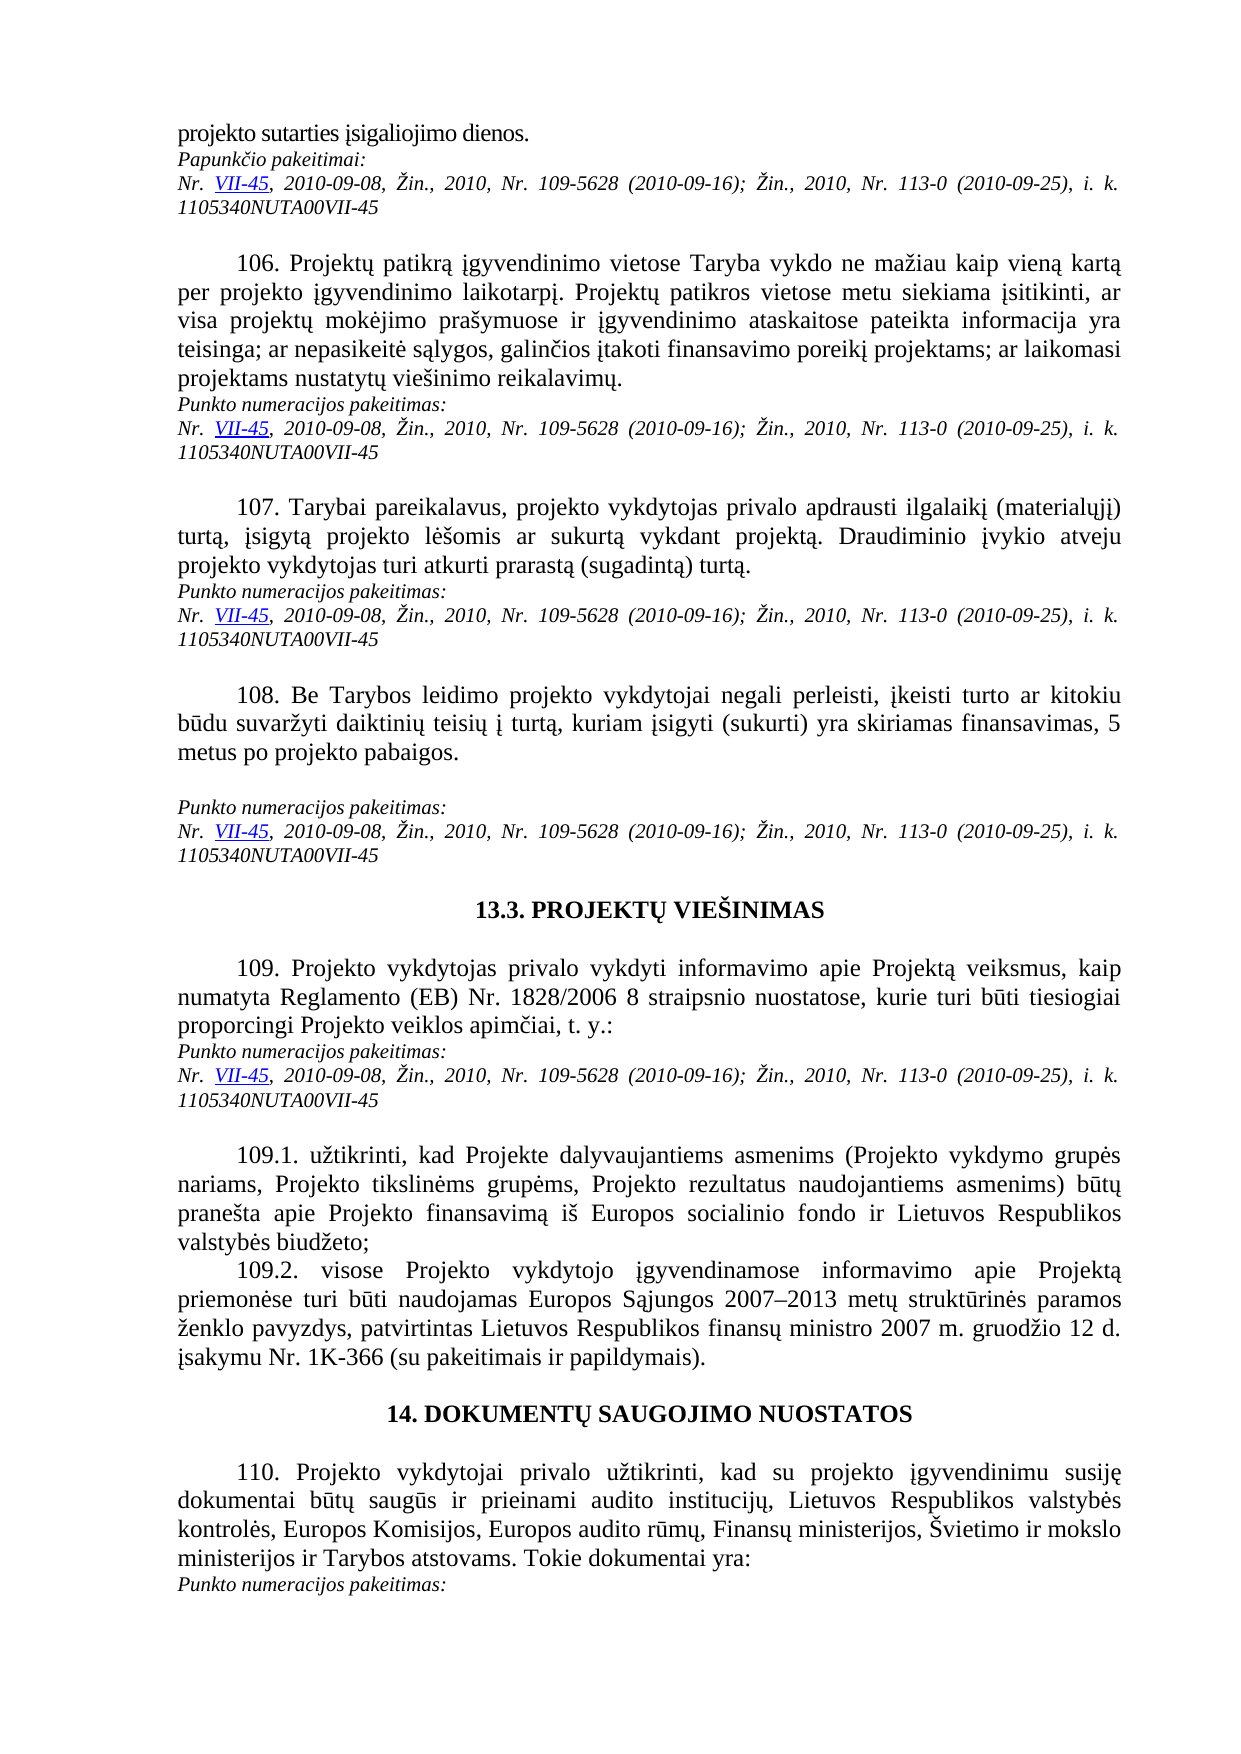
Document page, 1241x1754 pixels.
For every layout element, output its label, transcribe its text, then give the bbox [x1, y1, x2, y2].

text Punkto numeracijos pakeitimas: [177, 1039, 1122, 1063]
text Papunkčio pakeitimai: [177, 147, 1122, 171]
text Nr. VII-45, 2010-09-08, Žin., 2010, Nr. 109-5628 (2010-09-16); Žin., 2010, Nr. 113-0 (2010-09-25), i. k. 1105340NUTA00VII-45 [177, 603, 1122, 651]
text Nr. VII-45, 2010-09-08, Žin., 2010, Nr. 109-5628 (2010-09-16); Žin., 2010, Nr. 113-0 (2010-09-25), i. k. 1105340NUTA00VII-45 [177, 171, 1122, 219]
text 107. Tarybai pareikalavus, projekto vykdytojas privalo apdrausti ilgalaikį (materialųjį) turtą, įsigytą projekto lėšomis ar sukurtą vykdant projektą. Draudiminio įvykio atveju projekto vykdytojas turi atkurti prarastą (sugadintą) turtą. [177, 492, 1122, 579]
text 109. Projekto vykdytojas privalo vykdyti informavimo apie Projektą veiksmus, kaip numatyta Reglamento (EB) Nr. 1828/2006 8 straipsnio nuostatose, kurie turi būti tiesiogiai proporcingi Projekto veiklos apimčiai, t. y.: [177, 953, 1122, 1039]
text 14. DOKUMENTŲ SAUGOJIMO NUOSTATOS [177, 1399, 1122, 1428]
text 13.3. PROJEKTŲ VIEŠINIMAS [177, 896, 1122, 924]
text 108. Be Tarybos leidimo projekto vykdytojai negali perleisti, įkeisti turto ar kitokiu būdu suvaržyti daiktinių teisių į turtą, kuriam įsigyti (sukurti) yra skiriamas finansavimas, 5 metus po projekto pabaigos. [177, 680, 1122, 766]
text projekto sutarties įsigaliojimo dienos. [177, 118, 1122, 147]
text 109.1. užtikrinti, kad Projekte dalyvaujantiems asmenims (Projekto vykdymo grupės nariams, Projekto tikslinėms grupėms, Projekto rezultatus naudojantiems asmenims) būtų pranešta apie Projekto finansavimą iš Europos socialinio fondo ir Lietuvos Respublikos valstybės biudžeto; [177, 1140, 1122, 1255]
text Punkto numeracijos pakeitimas: [177, 1572, 1122, 1596]
text 110. Projekto vykdytojai privalo užtikrinti, kad su projekto įgyvendinimu susiję dokumentai būtų saugūs ir prieinami audito institucijų, Lietuvos Respublikos valstybės kontrolės, Europos Komisijos, Europos audito rūmų, Finansų ministerijos, Švietimo ir mokslo ministerijos ir Tarybos atstovams. Tokie dokumentai yra: [177, 1457, 1122, 1572]
text 106. Projektų patikrą įgyvendinimo vietose Taryba vykdo ne mažiau kaip vieną kartą per projekto įgyvendinimo laikotarpį. Projektų patikros vietose metu siekiama įsitikinti, ar visa projektų mokėjimo prašymuose ir įgyvendinimo ataskaitose pateikta informacija yra teisinga; ar nepasikeitė sąlygos, galinčios įtakoti finansavimo poreikį projektams; ar laikomasi projektams nustatytų viešinimo reikalavimų. [177, 248, 1122, 392]
text Nr. VII-45, 2010-09-08, Žin., 2010, Nr. 109-5628 (2010-09-16); Žin., 2010, Nr. 113-0 (2010-09-25), i. k. 1105340NUTA00VII-45 [177, 819, 1122, 867]
text Punkto numeracijos pakeitimas: [177, 392, 1122, 416]
text Nr. VII-45, 2010-09-08, Žin., 2010, Nr. 109-5628 (2010-09-16); Žin., 2010, Nr. 113-0 (2010-09-25), i. k. 1105340NUTA00VII-45 [177, 416, 1122, 464]
text Punkto numeracijos pakeitimas: [177, 795, 1122, 819]
text Nr. VII-45, 2010-09-08, Žin., 2010, Nr. 109-5628 (2010-09-16); Žin., 2010, Nr. 113-0 (2010-09-25), i. k. 1105340NUTA00VII-45 [177, 1063, 1122, 1112]
text 109.2. visose Projekto vykdytojo įgyvendinamose informavimo apie Projektą priemonėse turi būti naudojamas Europos Sąjungos 2007–2013 metų struktūrinės paramos ženklo pavyzdys, patvirtintas Lietuvos Respublikos finansų ministro 2007 m. gruodžio 12 d. įsakymu Nr. 1K-366 (su pakeitimais ir papildymais). [177, 1255, 1122, 1370]
text Punkto numeracijos pakeitimas: [177, 579, 1122, 603]
